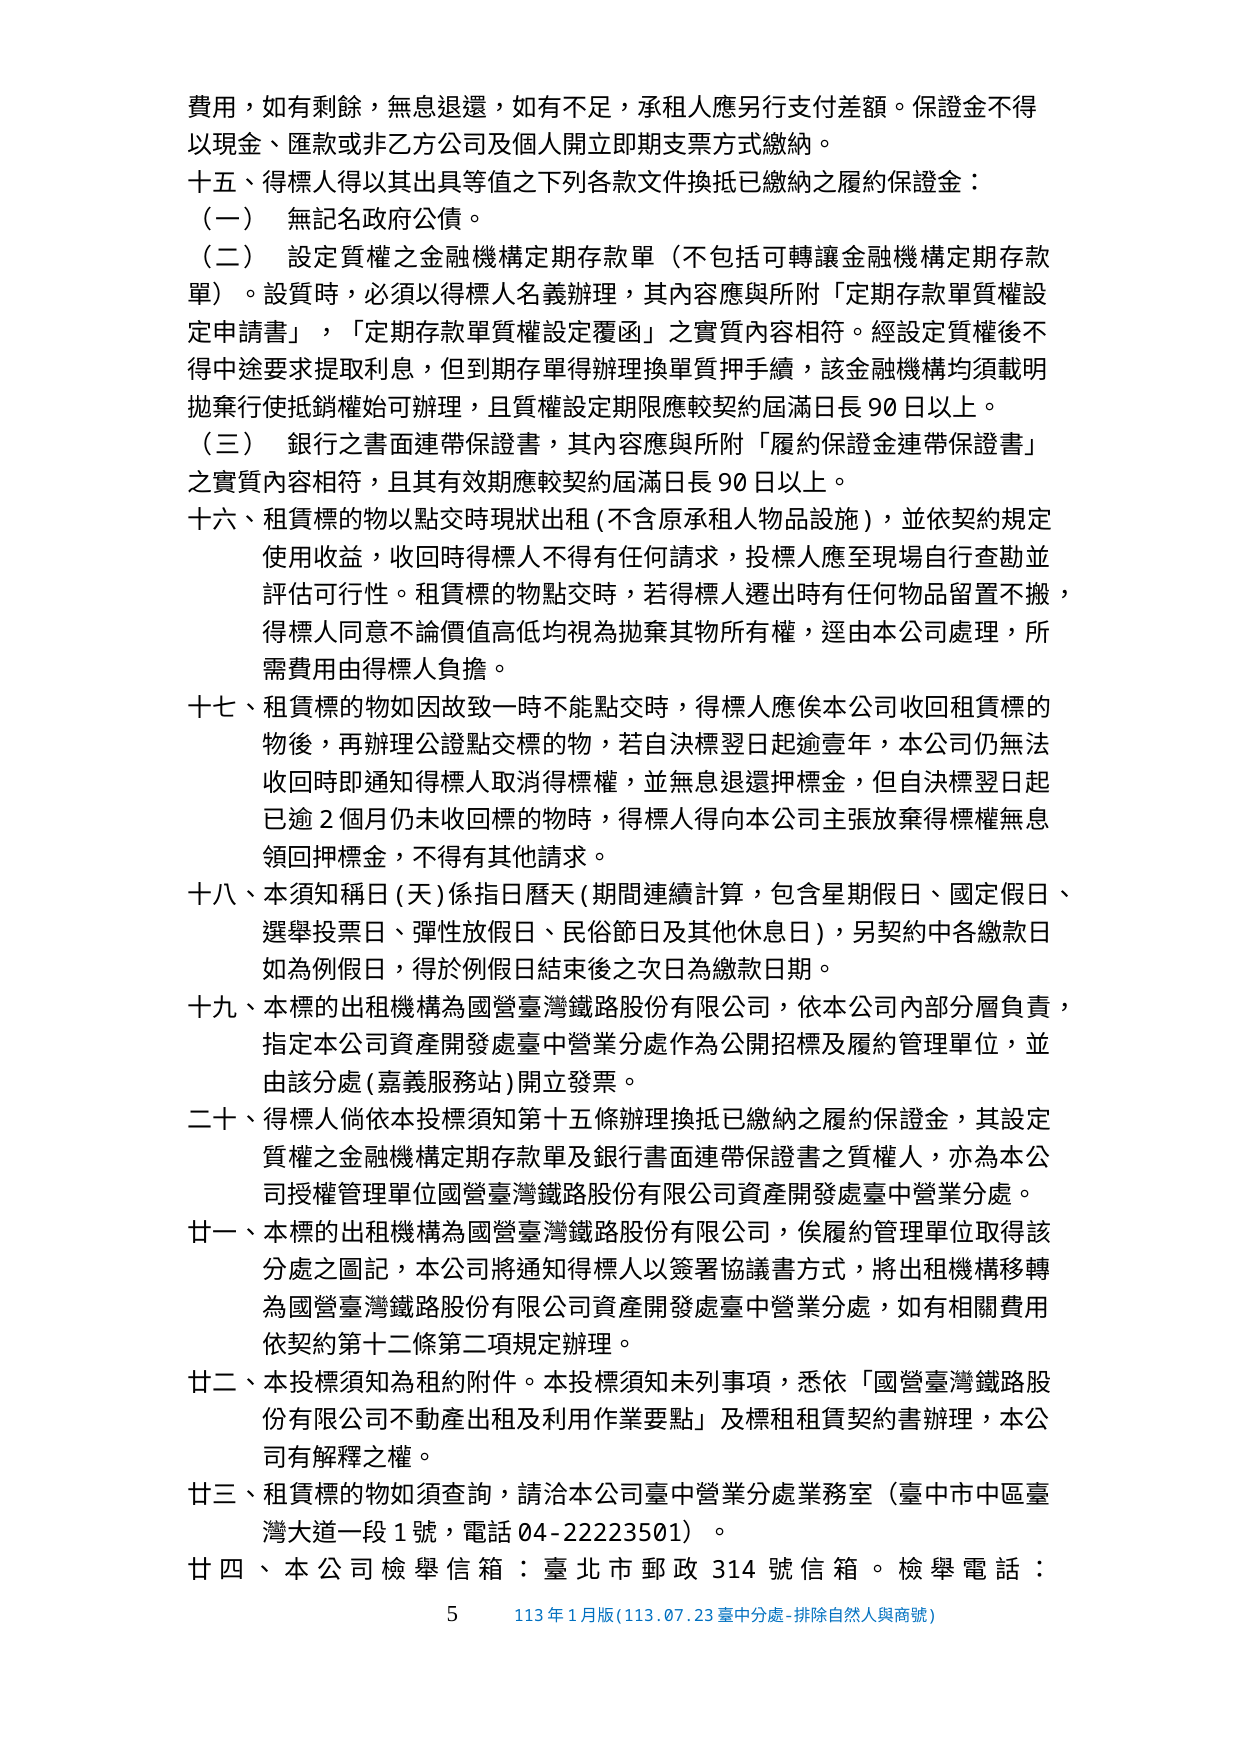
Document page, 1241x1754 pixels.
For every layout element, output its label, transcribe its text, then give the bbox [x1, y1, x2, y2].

text 十五、得標人得以其出具等值之下列各款文件換抵已繳納之履約保證金： [187, 161, 1053, 199]
text 廿一、本標的出租機構為國營臺灣鐵路股份有限公司，俟履約管理單位取得該分處之圖記，本公司將通知得標人以簽署協議書方式，將出租機構移轉為國營臺灣鐵路股份有限公司資產開發處臺中營業分處，如有相關費用依契約第十二條第二項規定辦理。 [187, 1211, 1053, 1361]
list 費用，如有剩餘，無息退還，如有不足，承租人應另行支付差額。保證金不得以現金、匯款或非乙方公司及個人開立即期支票方式繳納。 [187, 86, 1047, 161]
list 設定質權之金融機構定期存款單（不包括可轉讓金融機構定期存款單）。設質時，必須以得標人名義辦理，其內容應與所附「定期存款單質權設定申請書」，「定期存款單質權設定覆函」之實質內容相符。經設定質權後不得中途要求提取利息，但到期存單得辦理換單質押手續，該金融機構均須載明拋棄行使抵銷權始可辦理，且質權設定期限應較契約屆滿日長90日以上。 [187, 236, 1051, 424]
text 十九、本標的出租機構為國營臺灣鐵路股份有限公司，依本公司內部分層負責，指定本公司資產開發處臺中營業分處作為公開招標及履約管理單位，並由該分處(嘉義服務站)開立發票。 [187, 986, 1053, 1099]
text 廿二、本投標須知為租約附件。本投標須知未列事項，悉依「國營臺灣鐵路股份有限公司不動產出租及利用作業要點」及標租租賃契約書辦理，本公司有解釋之權。 [187, 1361, 1053, 1474]
text 二十、得標人倘依本投標須知第十五條辦理換抵已繳納之履約保證金，其設定質權之金融機構定期存款單及銀行書面連帶保證書之質權人，亦為本公司授權管理單位國營臺灣鐵路股份有限公司資產開發處臺中營業分處。 [187, 1099, 1053, 1211]
list 無記名政府公債。 [187, 199, 1051, 236]
text 廿四、本公司檢舉信箱：臺北市郵政314號信箱。檢舉電話： [187, 1549, 1053, 1586]
list 銀行之書面連帶保證書，其內容應與所附「履約保證金連帶保證書」之實質內容相符，且其有效期應較契約屆滿日長90日以上。 [187, 424, 1051, 499]
text 十六、租賃標的物以點交時現狀出租(不含原承租人物品設施)，並依契約規定使用收益，收回時得標人不得有任何請求，投標人應至現場自行查勘並評估可行性。租賃標的物點交時，若得標人遷出時有任何物品留置不搬，得標人同意不論價值高低均視為拋棄其物所有權，逕由本公司處理，所需費用由得標人負擔。 [187, 499, 1053, 686]
text 十七、租賃標的物如因故致一時不能點交時，得標人應俟本公司收回租賃標的物後，再辦理公證點交標的物，若自決標翌日起逾壹年，本公司仍無法收回時即通知得標人取消得標權，並無息退還押標金，但自決標翌日起已逾2個月仍未收回標的物時，得標人得向本公司主張放棄得標權無息領回押標金，不得有其他請求。 [187, 686, 1053, 874]
text 十八、本須知稱日(天)係指日曆天(期間連續計算，包含星期假日、國定假日、選舉投票日、彈性放假日、民俗節日及其他休息日)，另契約中各繳款日如為例假日，得於例假日結束後之次日為繳款日期。 [187, 874, 1053, 986]
text 廿三、租賃標的物如須查詢，請洽本公司臺中營業分處業務室（臺中市中區臺灣大道一段1號，電話04-22223501）。 [187, 1474, 1053, 1549]
